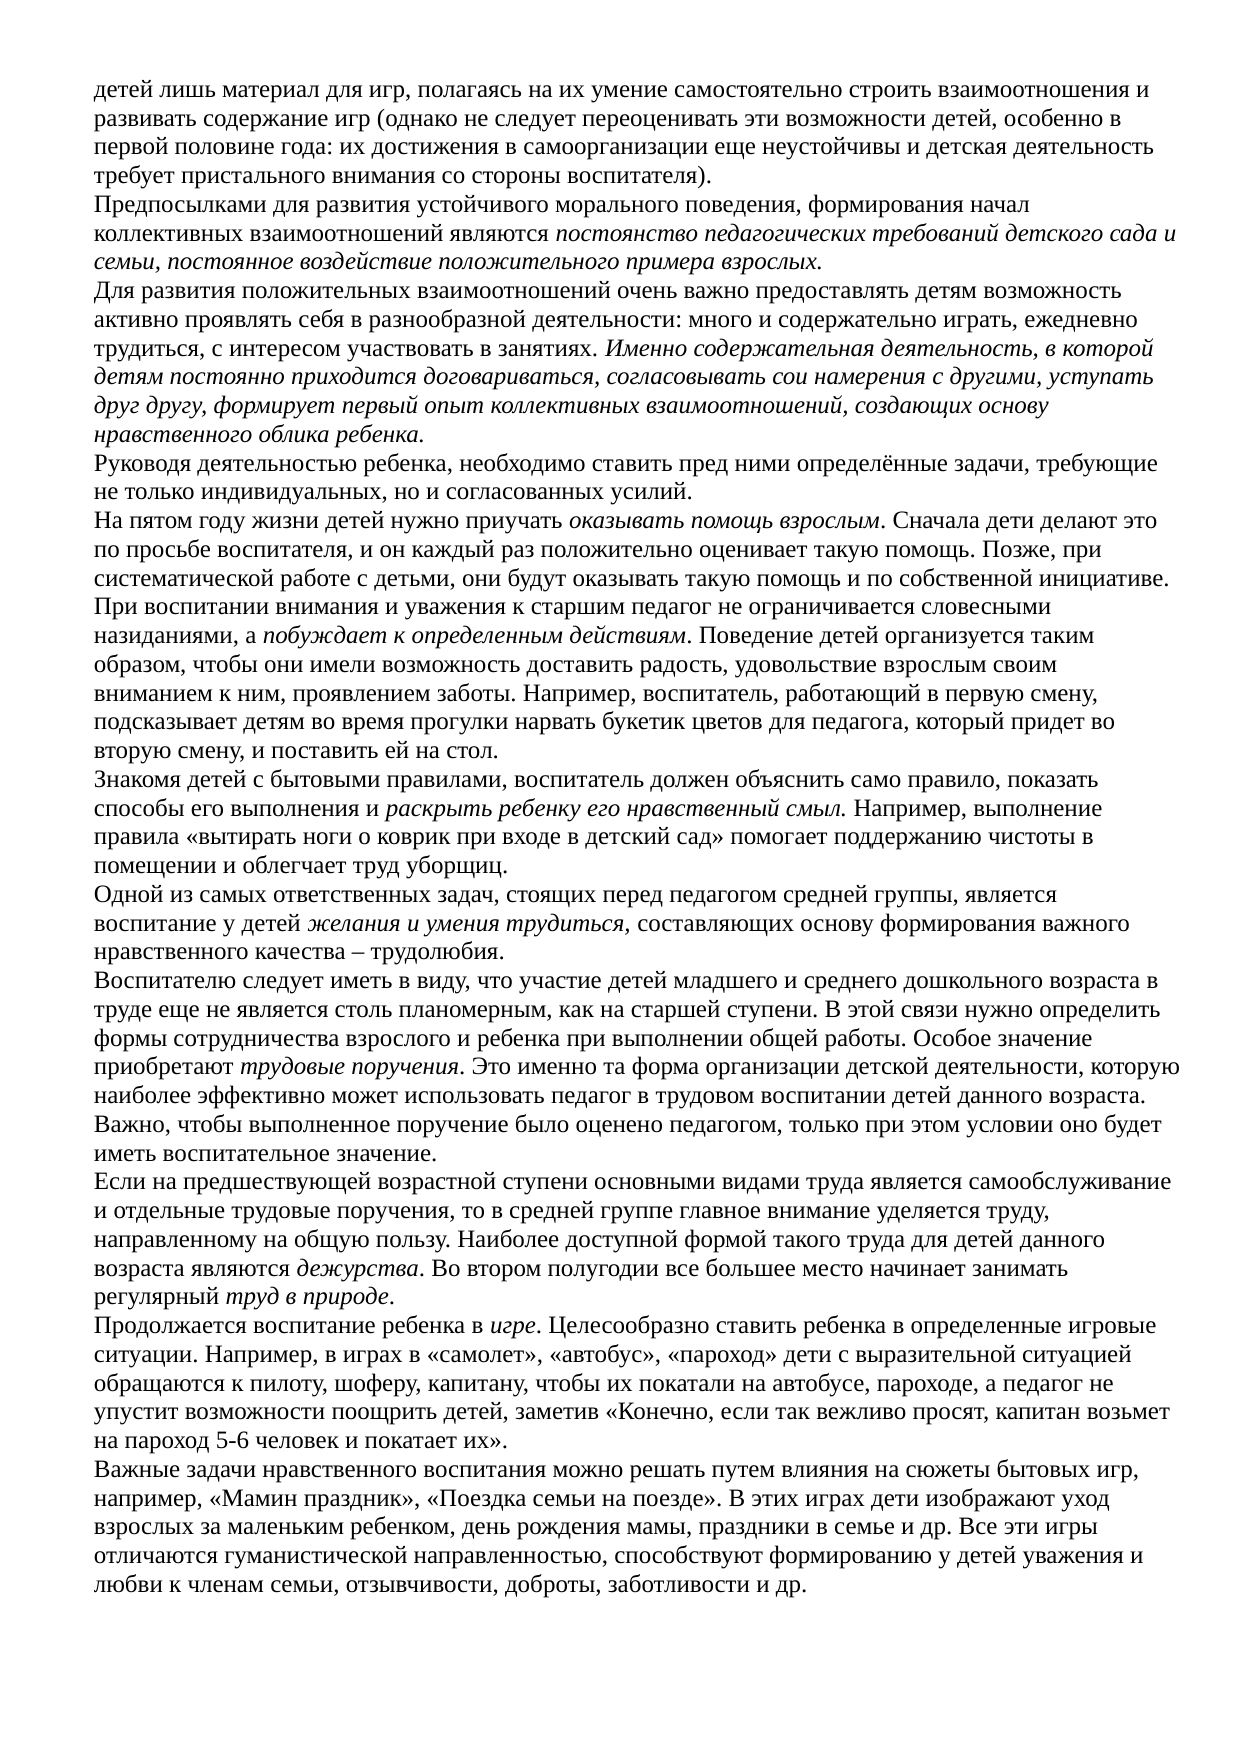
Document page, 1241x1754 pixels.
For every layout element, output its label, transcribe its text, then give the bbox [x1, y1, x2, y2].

text Знакомя детей с бытовыми правилами, воспитатель должен объяснить само правило, показать способы его выполнения и раскрыть ребенку его нравственный смыл. Например, выполнение правила «вытирать ноги о коврик при входе в детский сад» помогает поддержанию чистоты в помещении и облегчает труд уборщиц. [94, 764, 1181, 879]
text Одной из самых ответственных задач, стоящих перед педагогом средней группы, является воспитание у детей желания и умения трудиться, составляющих основу формирования важного нравственного качества – трудолюбия. [94, 879, 1181, 965]
text Если на предшествующей возрастной ступени основными видами труда является самообслуживание и отдельные трудовые поручения, то в средней группе главное внимание уделяется труду, направленному на общую пользу. Наиболее доступной формой такого труда для детей данного возраста являются дежурства. Во втором полугодии все большее место начинает занимать регулярный труд в природе. [94, 1166, 1181, 1310]
text Воспитателю следует иметь в виду, что участие детей младшего и среднего дошкольного возраста в труде еще не является столь планомерным, как на старшей ступени. В этой связи нужно определить формы сотрудничества взрослого и ребенка при выполнении общей работы. Особое значение приобретают трудовые поручения. Это именно та форма организации детской деятельности, которую наиболее эффективно может использовать педагог в трудовом воспитании детей данного возраста. Важно, чтобы выполненное поручение было оценено педагогом, только при этом условии оно будет иметь воспитательное значение. [94, 965, 1181, 1166]
text Продолжается воспитание ребенка в игре. Целесообразно ставить ребенка в определенные игровые ситуации. Например, в играх в «самолет», «автобус», «пароход» дети с выразительной ситуацией обращаются к пилоту, шоферу, капитану, чтобы их покатали на автобусе, пароходе, а педагог не упустит возможности поощрить детей, заметив «Конечно, если так вежливо просят, капитан возьмет на пароход 5-6 человек и покатает их». [94, 1310, 1181, 1454]
text детей лишь материал для игр, полагаясь на их умение самостоятельно строить взаимоотношения и развивать содержание игр (однако не следует переоценивать эти возможности детей, особенно в первой половине года: их достижения в самоорганизации еще неустойчивы и детская деятельность требует пристального внимания со стороны воспитателя). [94, 74, 1181, 189]
text На пятом году жизни детей нужно приучать оказывать помощь взрослым. Сначала дети делают это по просьбе воспитателя, и он каждый раз положительно оценивает такую помощь. Позже, при систематической работе с детьми, они будут оказывать такую помощь и по собственной инициативе. [94, 505, 1181, 591]
text Предпосылками для развития устойчивого морального поведения, формирования начал коллективных взаимоотношений являются постоянство педагогических требований детского сада и семьи, постоянное воздействие положительного примера взрослых. [94, 189, 1181, 275]
text При воспитании внимания и уважения к старшим педагог не ограничивается словесными назиданиями, а побуждает к определенным действиям. Поведение детей организуется таким образом, чтобы они имели возможность доставить радость, удовольствие взрослым своим вниманием к ним, проявлением заботы. Например, воспитатель, работающий в первую смену, подсказывает детям во время прогулки нарвать букетик цветов для педагога, который придет во вторую смену, и поставить ей на стол. [94, 591, 1181, 764]
text Руководя деятельностью ребенка, необходимо ставить пред ними определённые задачи, требующие не только индивидуальных, но и согласованных усилий. [94, 448, 1181, 505]
text Для развития положительных взаимоотношений очень важно предоставлять детям возможность активно проявлять себя в разнообразной деятельности: много и содержательно играть, ежедневно трудиться, с интересом участвовать в занятиях. Именно содержательная деятельность, в которой детям постоянно приходится договариваться, согласовывать сои намерения с другими, уступать друг другу, формирует первый опыт коллективных взаимоотношений, создающих основу нравственного облика ребенка. [94, 275, 1181, 448]
text Важные задачи нравственного воспитания можно решать путем влияния на сюжеты бытовых игр, например, «Мамин праздник», «Поездка семьи на поезде». В этих играх дети изображают уход взрослых за маленьким ребенком, день рождения мамы, праздники в семье и др. Все эти игры отличаются гуманистической направленностью, способствуют формированию у детей уважения и любви к членам семьи, отзывчивости, доброты, заботливости и др. [94, 1454, 1181, 1598]
